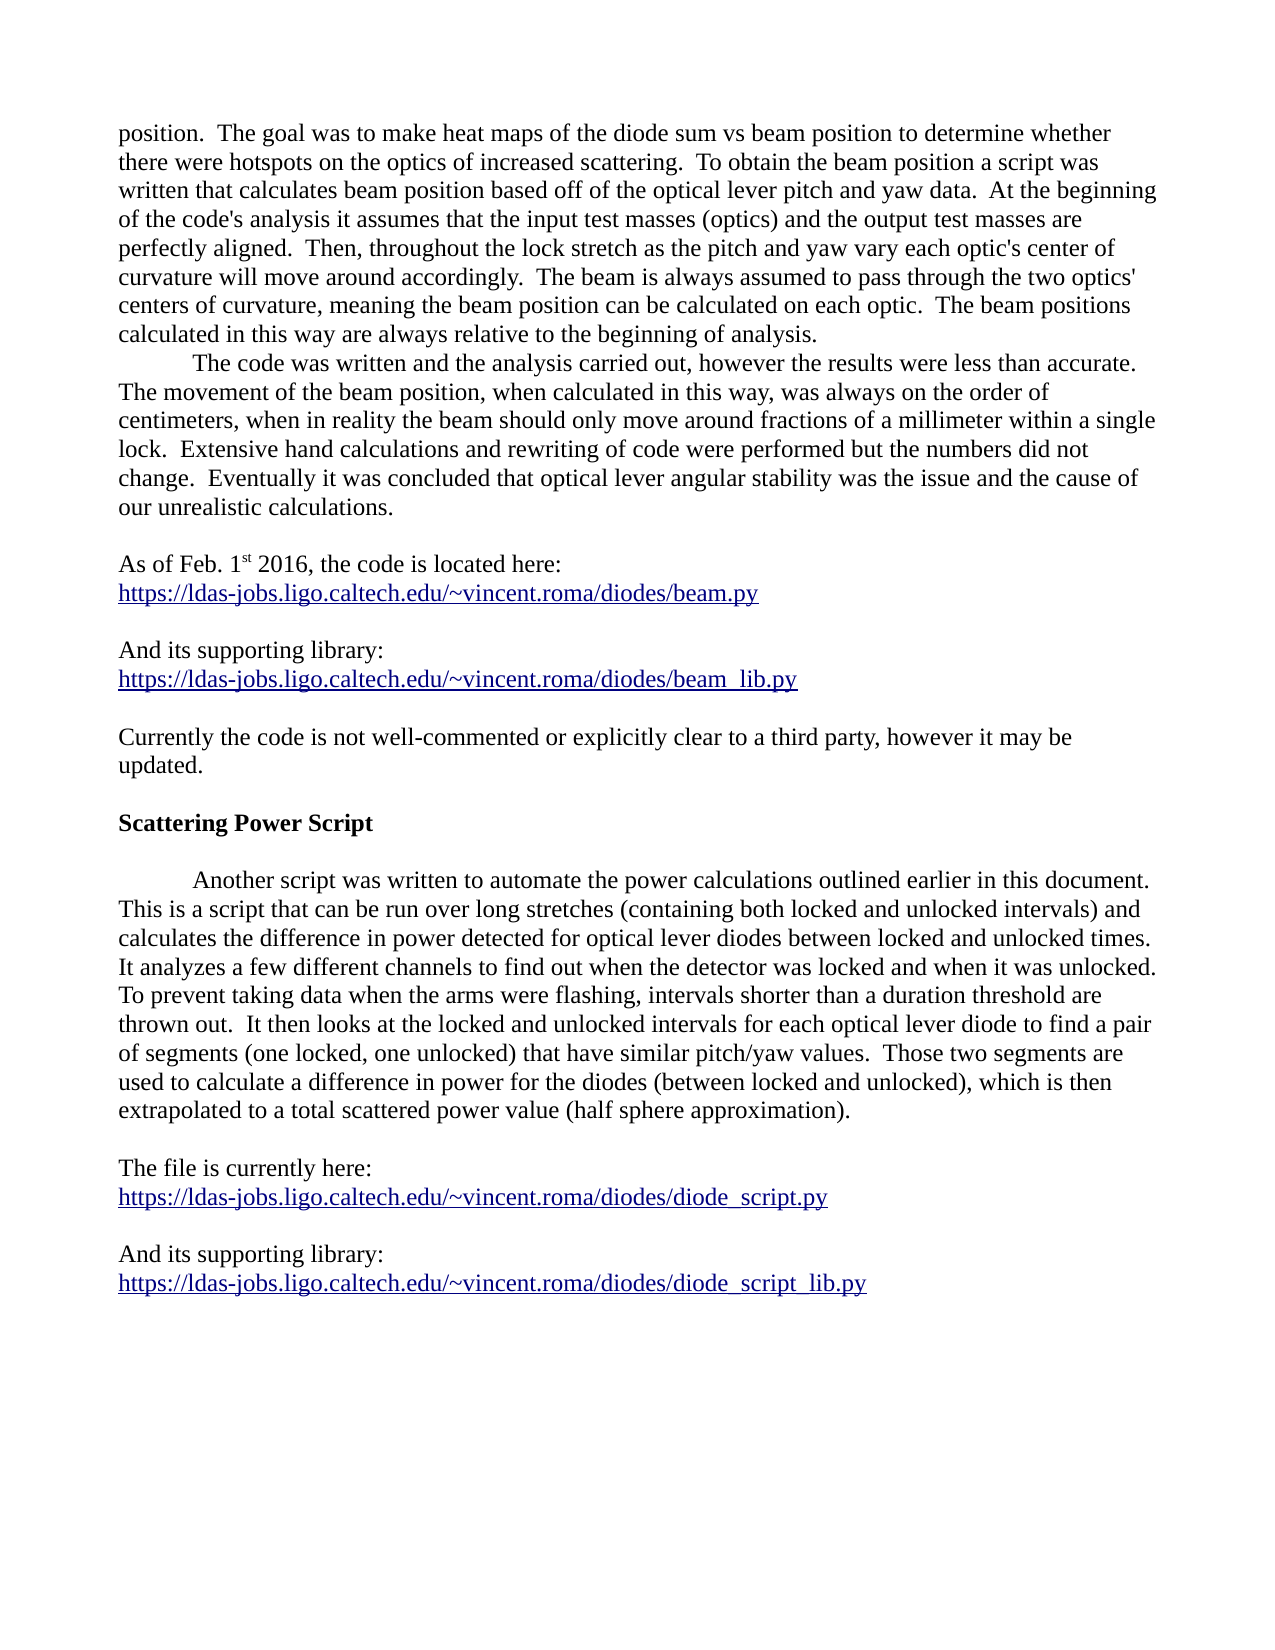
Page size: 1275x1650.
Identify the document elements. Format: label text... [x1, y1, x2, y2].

text And its supporting library: [118, 636, 1157, 664]
text Scattering Power Script [118, 808, 1157, 837]
text As of Feb. 1st 2016, the code is located here: [118, 549, 1157, 578]
text https://ldas-jobs.ligo.caltech.edu/~vincent.roma/diodes/beam_lib.py [118, 664, 1157, 693]
text Currently the code is not well-commented or explicitly clear to a third party, however it may be updated. [118, 722, 1157, 779]
text The code was written and the analysis carried out, however the results were less than accurate. The movement of the beam position, when calculated in this way, was always on the order of centimeters, when in reality the beam should only move around fractions of a millimeter within a single lock. Extensive hand calculations and rewriting of code were performed but the numbers did not change. Eventually it was concluded that optical lever angular stability was the issue and the cause of our unrealistic calculations. [118, 348, 1157, 521]
text And its supporting library: [118, 1239, 1157, 1268]
text position. The goal was to make heat maps of the diode sum vs beam position to determine whether there were hotspots on the optics of increased scattering. To obtain the beam position a script was written that calculates beam position based off of the optical lever pitch and yaw data. At the beginning of the code's analysis it assumes that the input test masses (optics) and the output test masses are perfectly aligned. Then, throughout the lock stretch as the pitch and yaw vary each optic's center of curvature will move around accordingly. The beam is always assumed to pass through the two optics' centers of curvature, meaning the beam position can be calculated on each optic. The beam positions calculated in this way are always relative to the beginning of analysis. [118, 118, 1157, 348]
text https://ldas-jobs.ligo.caltech.edu/~vincent.roma/diodes/diode_script.py [118, 1182, 1157, 1211]
text Another script was written to automate the power calculations outlined earlier in this document. This is a script that can be run over long stretches (containing both locked and unlocked intervals) and calculates the difference in power detected for optical lever diodes between locked and unlocked times. It analyzes a few different channels to find out when the detector was locked and when it was unlocked. To prevent taking data when the arms were flashing, intervals shorter than a duration threshold are thrown out. It then looks at the locked and unlocked intervals for each optical lever diode to find a pair of segments (one locked, one unlocked) that have similar pitch/yaw values. Those two segments are used to calculate a difference in power for the diodes (between locked and unlocked), which is then extrapolated to a total scattered power value (half sphere approximation). [118, 866, 1157, 1124]
text The file is currently here: [118, 1153, 1157, 1182]
text https://ldas-jobs.ligo.caltech.edu/~vincent.roma/diodes/beam.py [118, 578, 1157, 607]
text https://ldas-jobs.ligo.caltech.edu/~vincent.roma/diodes/diode_script_lib.py [118, 1268, 1157, 1297]
